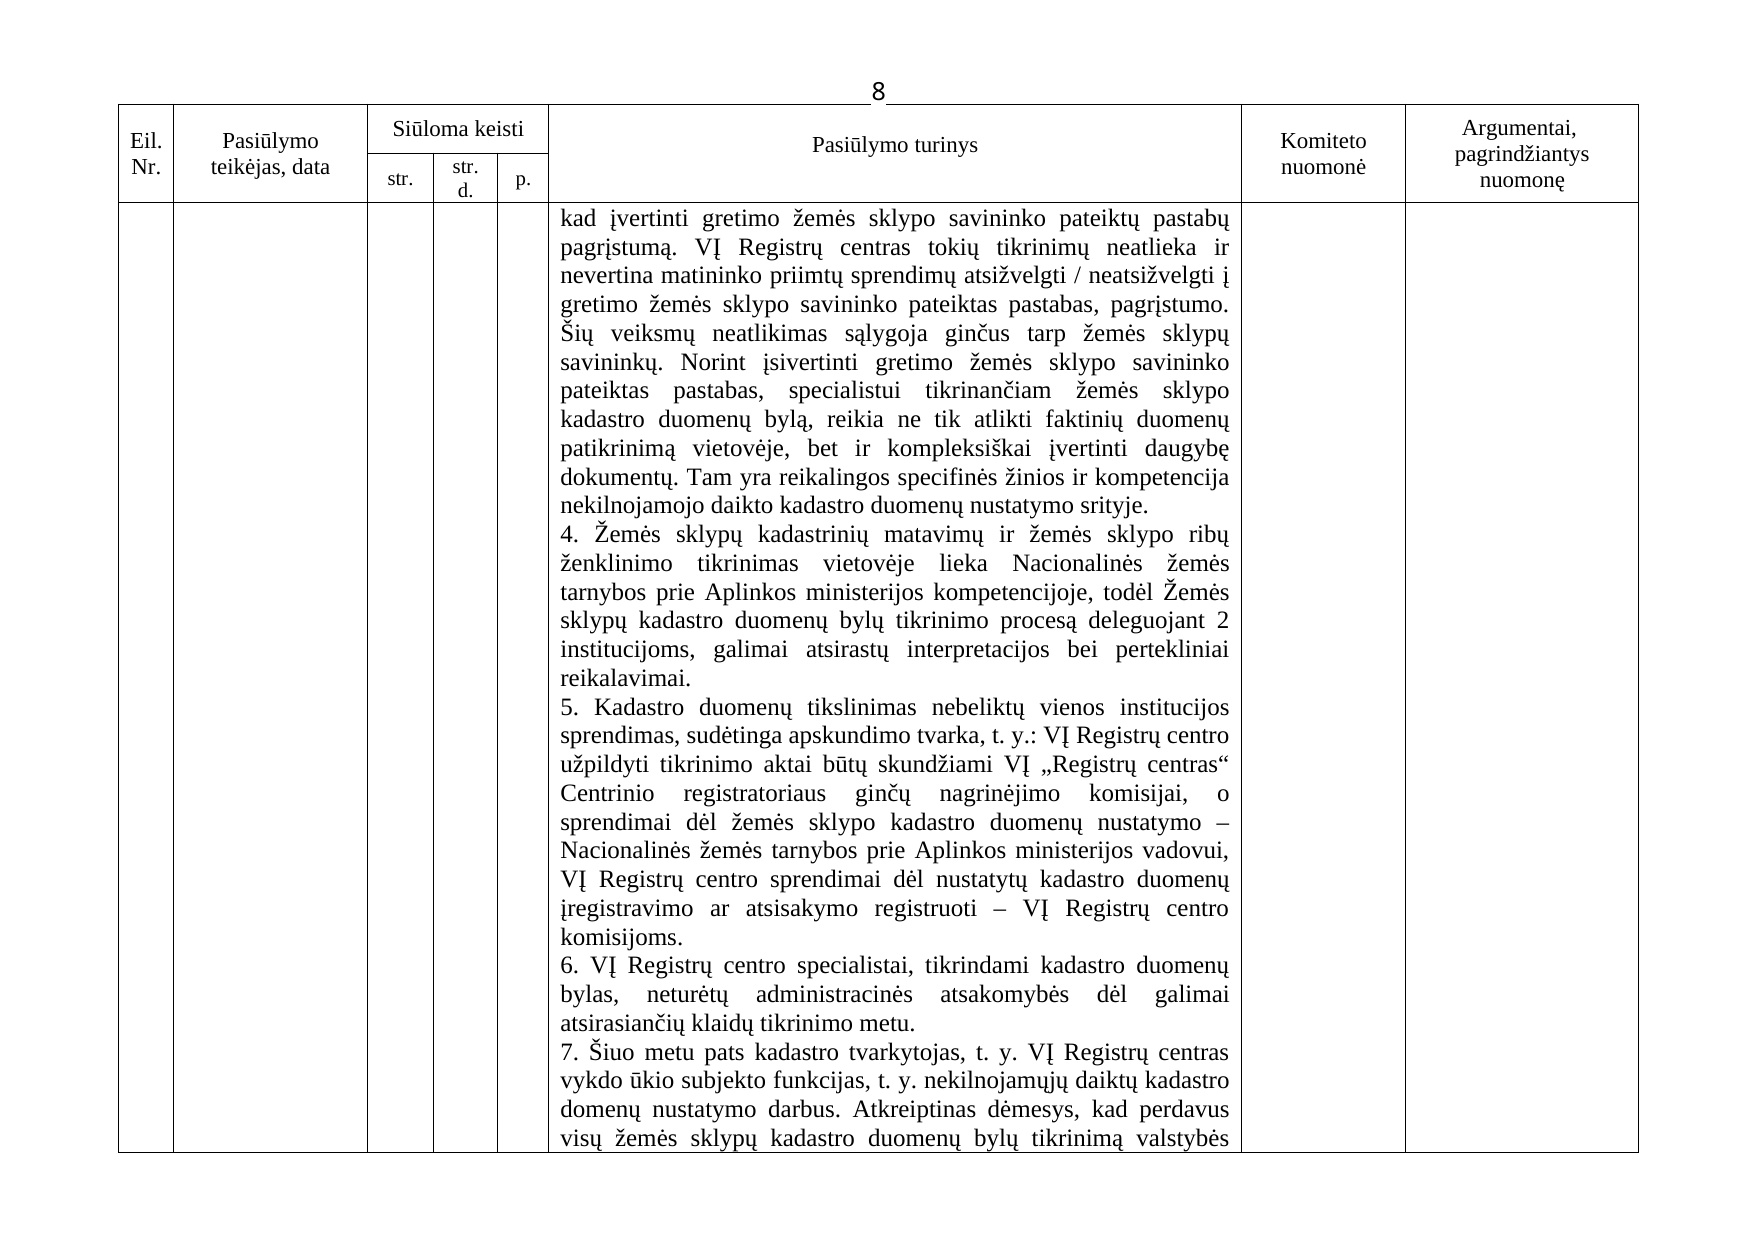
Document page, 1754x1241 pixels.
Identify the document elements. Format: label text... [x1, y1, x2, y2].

table_cell kad įvertinti gretimo žemės sklypo savininko pateiktų pastabų pagrįstumą. VĮ Registrų centras tokių tikrinimų neatlieka ir nevertina matininko priimtų sprendimų atsižvelgti / neatsižvelgti į gretimo žemės sklypo savininko pateiktas pastabas, pagrįstumo. Šių veiksmų neatlikimas sąlygoja ginčus tarp žemės sklypų savininkų. Norint įsivertinti gretimo žemės sklypo savininko pateiktas pastabas, specialistui tikrinančiam žemės sklypo kadastro duomenų bylą, reikia ne tik atlikti faktinių duomenų patikrinimą vietovėje, bet ir kompleksiškai įvertinti daugybę dokumentų. Tam yra reikalingos specifinės žinios ir kompetencija nekilnojamojo daikto kadastro duomenų nustatymo srityje. 4. Žemės sklypų kadastrinių matavimų ir žemės sklypo ribų ženklinimo tikrinimas vietovėje lieka Nacionalinės žemės tarnybos prie Aplinkos ministerijos kompetencijoje, todėl Žemės sklypų kadastro duomenų bylų tikrinimo procesą deleguojant 2 institucijoms, galimai atsirastų interpretacijos bei pertekliniai reikalavimai. 5. Kadastro duomenų tikslinimas nebeliktų vienos institucijos sprendimas, sudėtinga apskundimo tvarka, t. y.: VĮ Registrų centro užpildyti tikrinimo aktai būtų skundžiami VĮ „Registrų centras“ Centrinio registratoriaus ginčų nagrinėjimo komisijai, o sprendimai dėl žemės sklypo kadastro duomenų nustatymo – Nacionalinės žemės tarnybos prie Aplinkos ministerijos vadovui, VĮ Registrų centro sprendimai dėl nustatytų kadastro duomenų įregistravimo ar atsisakymo registruoti – VĮ Registrų centro komisijoms. 6. VĮ Registrų centro specialistai, tikrindami kadastro duomenų bylas, neturėtų administracinės atsakomybės dėl galimai atsirasiančių klaidų tikrinimo metu. 7. Šiuo metu pats kadastro tvarkytojas, t. y. VĮ Registrų centras vykdo ūkio subjekto funkcijas, t. y. nekilnojamųjų daiktų kadastro domenų nustatymo darbus. Atkreiptinas dėmesys, kad perdavus visų žemės sklypų kadastro duomenų bylų tikrinimą valstybės [549, 203, 1241, 1152]
table_header Argumentai, pagrindžiantys nuomonę [1406, 105, 1638, 202]
table_header Eil. Nr. [119, 105, 173, 202]
table_header Komiteto nuomonė [1242, 105, 1405, 202]
table_cell [119, 203, 173, 1152]
table_header Pasiūlymo teikėjas, data [174, 105, 367, 202]
table_cell [1242, 203, 1405, 1152]
table_cell [174, 203, 367, 1152]
table_cell [434, 203, 497, 1152]
table_header Siūloma keisti [368, 105, 548, 153]
table_header Pasiūlymo turinys [549, 105, 1241, 202]
table_cell str. [368, 154, 433, 202]
table_cell [368, 203, 433, 1152]
table_cell [498, 203, 548, 1152]
table_cell str. d. [434, 154, 497, 202]
table_cell p. [498, 154, 548, 202]
table_cell [1406, 203, 1638, 1152]
